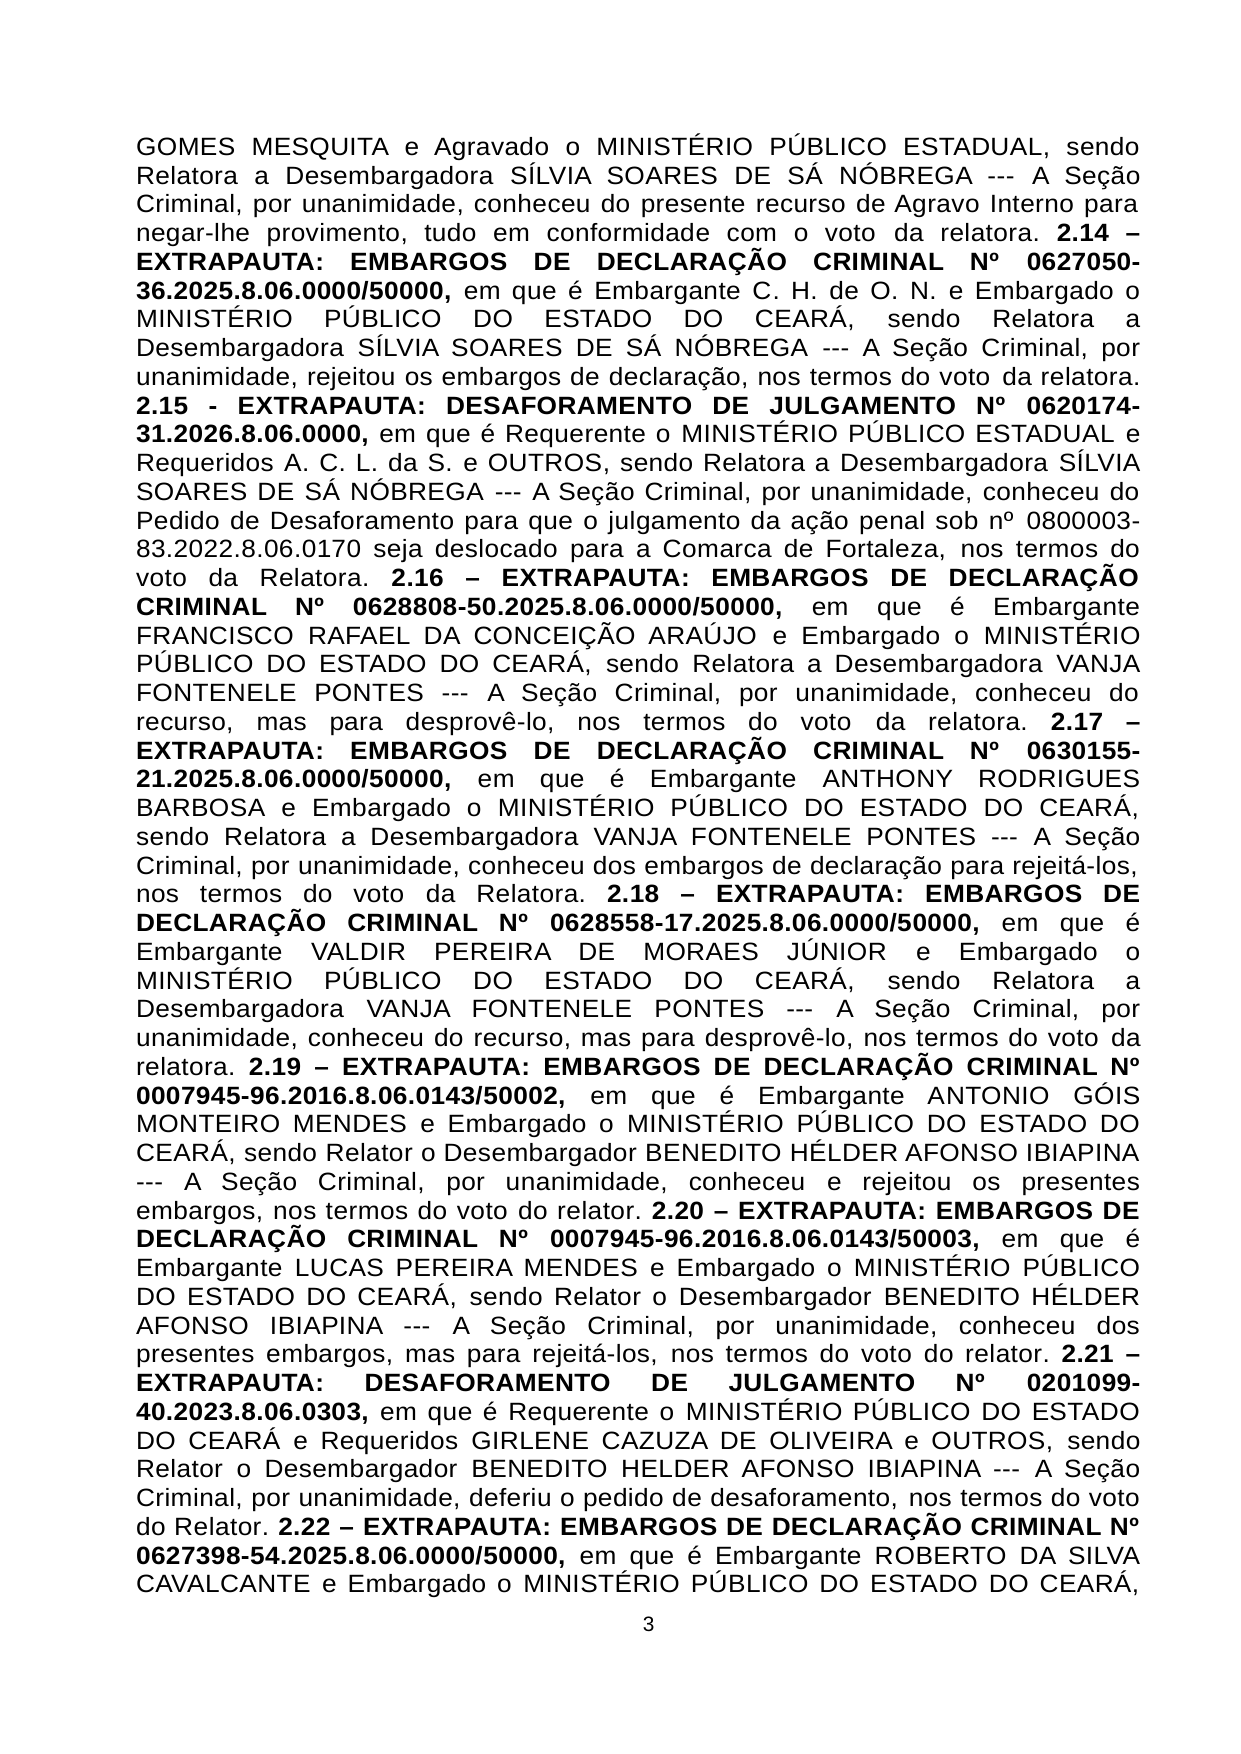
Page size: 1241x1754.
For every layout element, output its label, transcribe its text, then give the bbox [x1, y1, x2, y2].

list GOMES MESQUITA e Agravado o MINISTÉRIO PÚBLICO ESTADUAL, sendo Relatora a Desembargadora SÍLVIA SOARES DE SÁ NÓBREGA --- A Seção Criminal, por unanimidade, conheceu do presente recurso de Agravo Interno para negar-lhe provimento, tudo em conformidade com o voto da relatora. 2.14 – EXTRAPAUTA: EMBARGOS DE DECLARAÇÃO CRIMINAL Nº 0627050-36.2025.8.06.0000/50000, em que é Embargante C. H. de O. N. e Embargado o MINISTÉRIO PÚBLICO DO ESTADO DO CEARÁ, sendo Relatora a Desembargadora SÍLVIA SOARES DE SÁ NÓBREGA --- A Seção Criminal, por unanimidade, rejeitou os embargos de declaração, nos termos do voto da relatora. 2.15 - EXTRAPAUTA: DESAFORAMENTO DE JULGAMENTO Nº 0620174-31.2026.8.06.0000, em que é Requerente o MINISTÉRIO PÚBLICO ESTADUAL e Requeridos A. C. L. da S. e OUTROS, sendo Relatora a Desembargadora SÍLVIA SOARES DE SÁ NÓBREGA --- A Seção Criminal, por unanimidade, conheceu do Pedido de Desaforamento para que o julgamento da ação penal sob nº 0800003-83.2022.8.06.0170 seja deslocado para a Comarca de Fortaleza, nos termos do voto da Relatora. 2.16 – EXTRAPAUTA: EMBARGOS DE DECLARAÇÃO CRIMINAL Nº 0628808-50.2025.8.06.0000/50000, em que é Embargante FRANCISCO RAFAEL DA CONCEIÇÃO ARAÚJO e Embargado o MINISTÉRIO PÚBLICO DO ESTADO DO CEARÁ, sendo Relatora a Desembargadora VANJA FONTENELE PONTES --- A Seção Criminal, por unanimidade, conheceu do recurso, mas para desprovê-lo, nos termos do voto da relatora. 2.17 – EXTRAPAUTA: EMBARGOS DE DECLARAÇÃO CRIMINAL Nº 0630155-21.2025.8.06.0000/50000, em que é Embargante ANTHONY RODRIGUES BARBOSA e Embargado o MINISTÉRIO PÚBLICO DO ESTADO DO CEARÁ, sendo Relatora a Desembargadora VANJA FONTENELE PONTES --- A Seção Criminal, por unanimidade, conheceu dos embargos de declaração para rejeitá-los, nos termos do voto da Relatora. 2.18 – EXTRAPAUTA: EMBARGOS DE DECLARAÇÃO CRIMINAL Nº 0628558-17.2025.8.06.0000/50000, em que é Embargante VALDIR PEREIRA DE MORAES JÚNIOR e Embargado o MINISTÉRIO PÚBLICO DO ESTADO DO CEARÁ, sendo Relatora a Desembargadora VANJA FONTENELE PONTES --- A Seção Criminal, por unanimidade, conheceu do recurso, mas para desprovê-lo, nos termos do voto da relatora. 2.19 – EXTRAPAUTA: EMBARGOS DE DECLARAÇÃO CRIMINAL Nº 0007945-96.2016.8.06.0143/50002, em que é Embargante ANTONIO GÓIS MONTEIRO MENDES e Embargado o MINISTÉRIO PÚBLICO DO ESTADO DO CEARÁ, sendo Relator o Desembargador BENEDITO HÉLDER AFONSO IBIAPINA --- A Seção Criminal, por unanimidade, conheceu e rejeitou os presentes embargos, nos termos do voto do relator. 2.20 – EXTRAPAUTA: EMBARGOS DE DECLARAÇÃO CRIMINAL Nº 0007945-96.2016.8.06.0143/50003, em que é Embargante LUCAS PEREIRA MENDES e Embargado o MINISTÉRIO PÚBLICO DO ESTADO DO CEARÁ, sendo Relator o Desembargador BENEDITO HÉLDER AFONSO IBIAPINA --- A Seção Criminal, por unanimidade, conheceu dos presentes embargos, mas para rejeitá-los, nos termos do voto do relator. 2.21 – EXTRAPAUTA: DESAFORAMENTO DE JULGAMENTO Nº 0201099-40.2023.8.06.0303, em que é Requerente o MINISTÉRIO PÚBLICO DO ESTADO DO CEARÁ e Requeridos GIRLENE CAZUZA DE OLIVEIRA e OUTROS, sendo Relator o Desembargador BENEDITO HELDER AFONSO IBIAPINA --- A Seção Criminal, por unanimidade, deferiu o pedido de desaforamento, nos termos do voto do Relator. 2.22 – EXTRAPAUTA: EMBARGOS DE DECLARAÇÃO CRIMINAL Nº 0627398-54.2025.8.06.0000/50000, em que é Embargante ROBERTO DA SILVA CAVALCANTE e Embargado o MINISTÉRIO PÚBLICO DO ESTADO DO CEARÁ, [136, 132, 1140, 1598]
